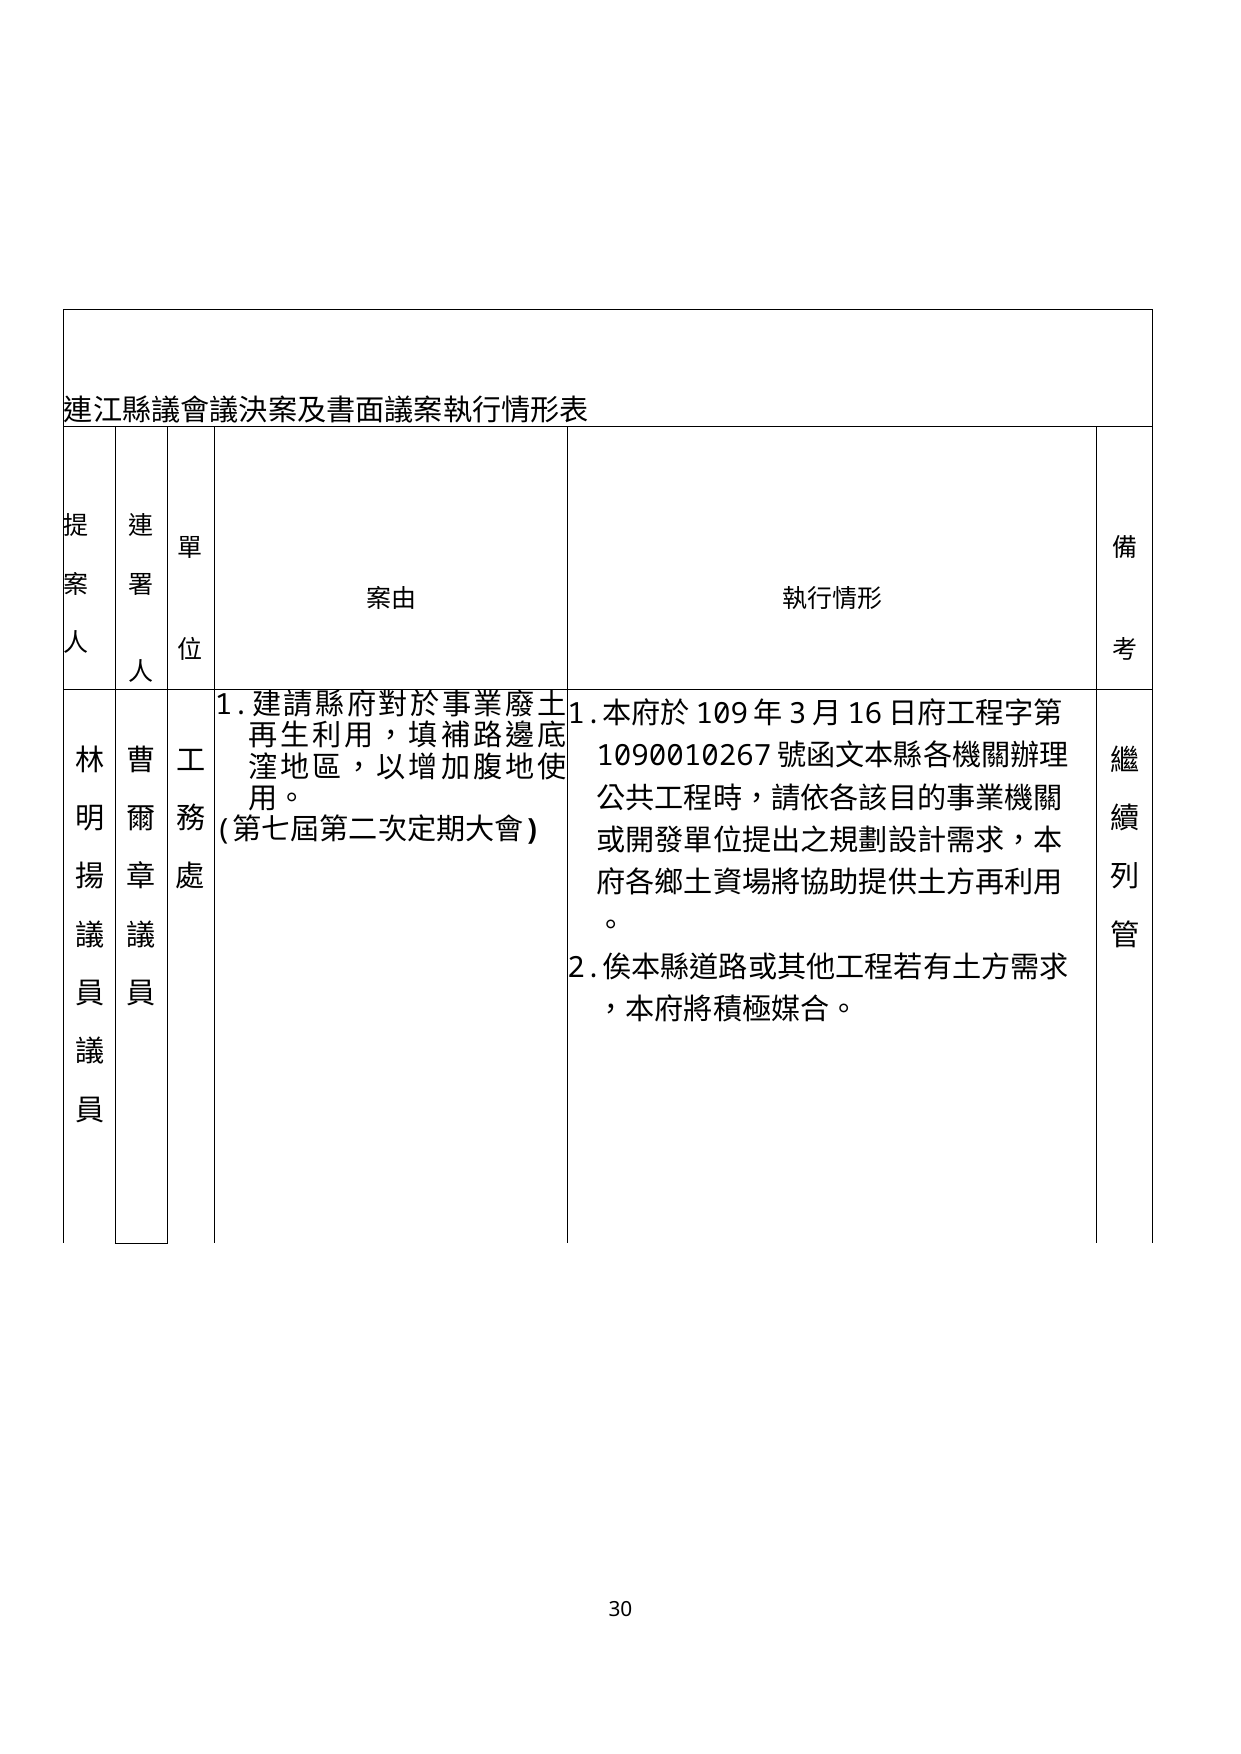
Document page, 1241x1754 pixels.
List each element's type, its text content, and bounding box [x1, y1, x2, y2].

table_cell 提 案 人 [64, 427, 115, 688]
table_cell 備 考 [1097, 427, 1152, 688]
table_cell 曹爾章議員 [116, 690, 167, 1243]
table_cell 單 位 [168, 427, 214, 688]
table_cell 1.本府於109年3月16日府工程字第 1090010267號函文本縣各機關辦理 公共工程時，請依各該目的事業機關 或開發單位提出之規劃設計需求，本 府各鄉土資場將協助提供土方再利用 。 2.俟本縣道路或其他工程若有土方需求 ，本府將積極媒合。 [568, 690, 1096, 1243]
table_cell 案由 [215, 427, 567, 688]
table_cell 繼續列管 [1097, 690, 1152, 1243]
table_header 連江縣議會議決案及書面議案執行情形表 [64, 310, 1152, 426]
table_cell 連 署 人 [116, 427, 167, 688]
table_cell 工務處 [168, 690, 214, 1243]
table_cell 執行情形 [568, 427, 1096, 688]
table_cell 林明揚 議員 議員 [64, 690, 115, 1243]
table_cell 1.建請縣府對於事業廢土再生利用，填補路邊底漥地區，以增加腹地使用。 (第七屆第二次定期大會) [215, 690, 567, 1243]
